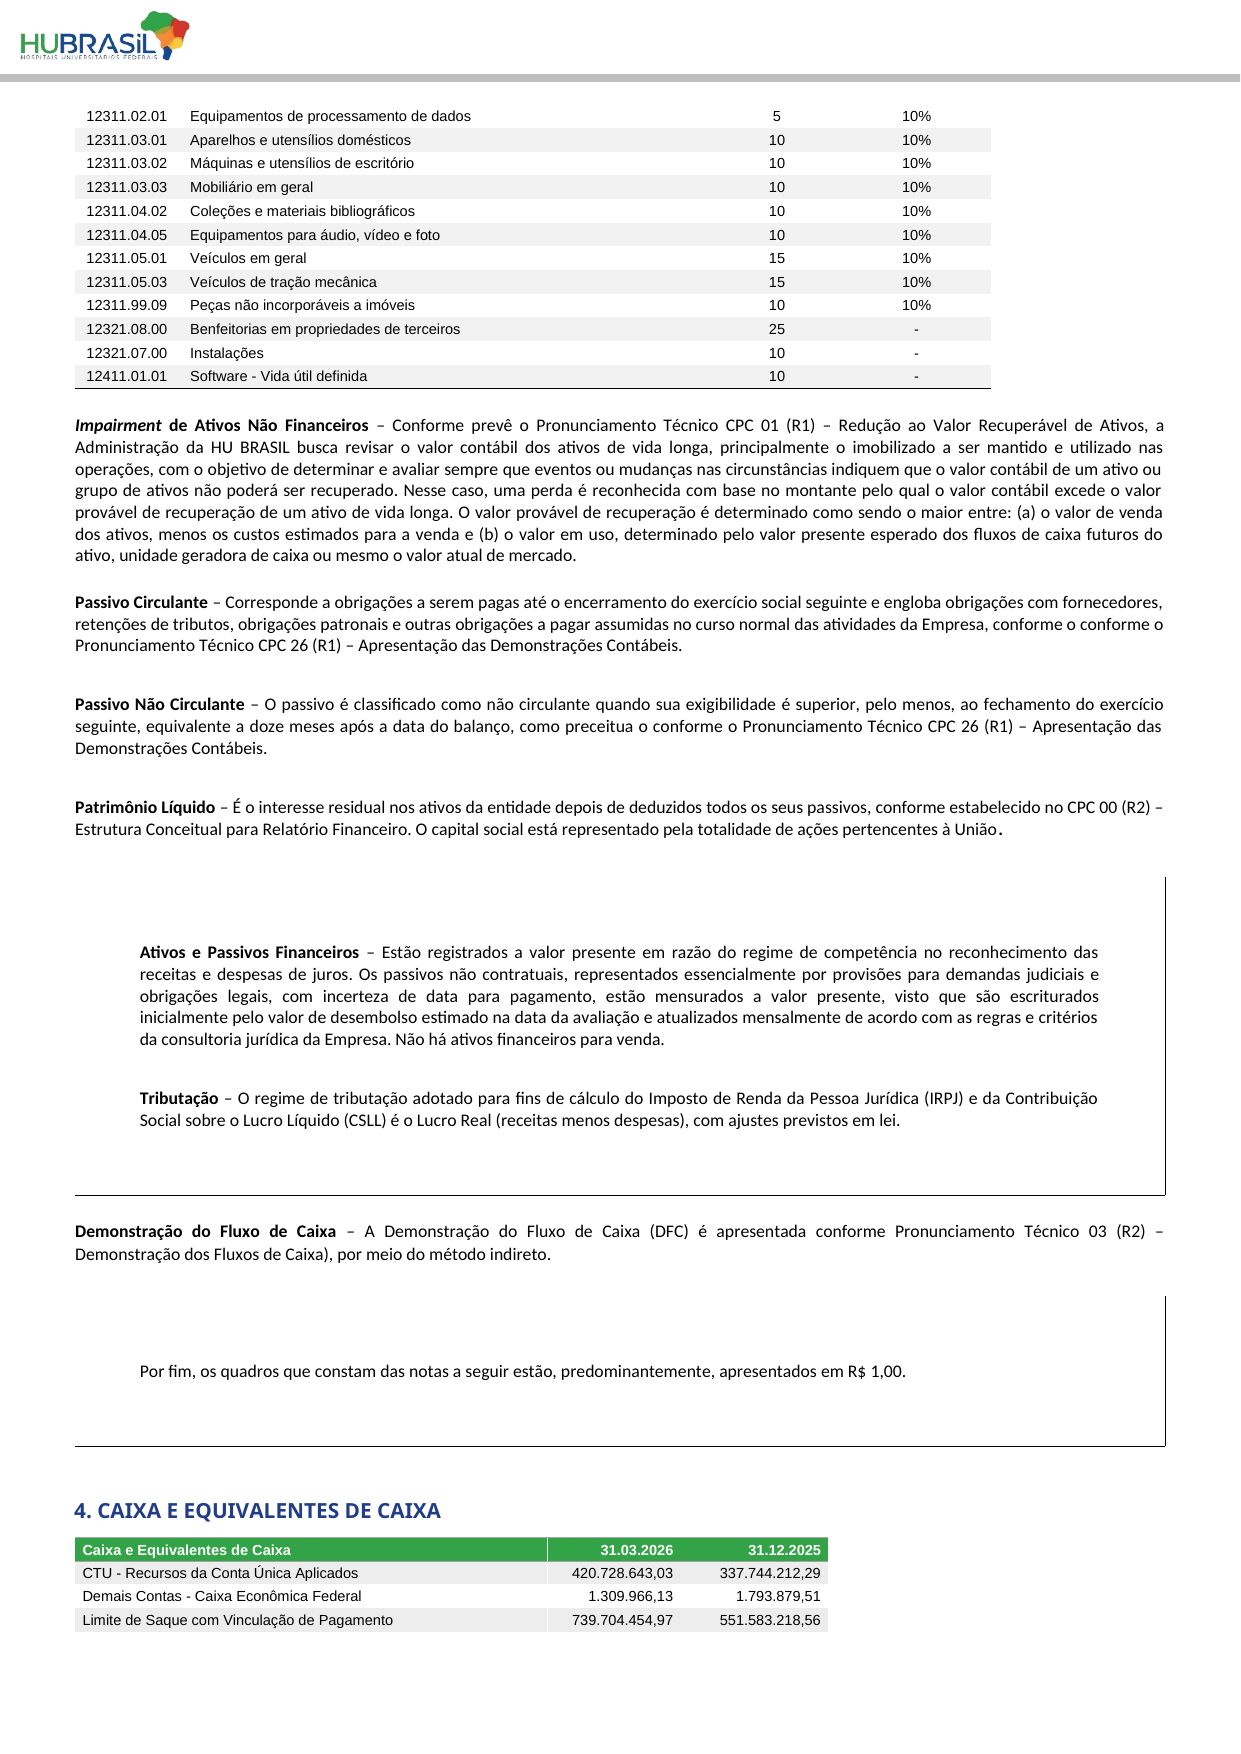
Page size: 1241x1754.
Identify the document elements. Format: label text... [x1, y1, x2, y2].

table_cell 1.309.966,13 [548, 1585, 680, 1608]
table_cell 10% [842, 246, 991, 270]
table_cell - [842, 341, 991, 364]
table_cell 10% [842, 270, 991, 294]
table_cell 1.793.879,51 [680, 1585, 828, 1608]
table_cell 10 [711, 128, 842, 152]
text Passivo Circulante – Corresponde a obrigações a serem pagas até o encerramento do exercício social seguinte e engloba obrigações com fornecedores, retenções de tributos, obrigações patronais e outras obrigações a pagar assumidas no curso normal das atividades da Empresa, conforme o conforme o Pronunciamento Técnico CPC 26 (R1) – Apresentação das Demonstrações Contábeis. [75, 591, 1165, 656]
table_cell 10 [711, 223, 842, 246]
table_header 31.03.2026 [548, 1538, 680, 1561]
table_cell 12311.03.03 [75, 175, 179, 199]
table_cell Equipamentos de processamento de dados [179, 105, 711, 128]
table_cell 337.744.212,29 [680, 1562, 828, 1584]
table_cell - [842, 317, 991, 341]
table_cell 12311.04.02 [75, 199, 179, 223]
table_cell 10% [842, 175, 991, 199]
text Impairment de Ativos Não Financeiros – Conforme prevê o Pronunciamento Técnico CPC 01 (R1) – Redução ao Valor Recuperável de Ativos, a Administração da HU BRASIL busca revisar o valor contábil dos ativos de vida longa, principalmente o imobilizado a ser mantido e utilizado nas operações, com o objetivo de determinar e avaliar sempre que eventos ou mudanças nas circunstâncias indiquem que o valor contábil de um ativo ou grupo de ativos não poderá ser recuperado. Nesse caso, uma perda é reconhecida com base no montante pelo qual o valor contábil excede o valor provável de recuperação de um ativo de vida longa. O valor provável de recuperação é determinado como sendo o maior entre: (a) o valor de venda dos ativos, menos os custos estimados para a venda e (b) o valor em uso, determinado pelo valor presente esperado dos fluxos de caixa futuros do ativo, unidade geradora de caixa ou mesmo o valor atual de mercado. [75, 414, 1165, 566]
table_cell 10 [711, 365, 842, 388]
list CAIXA E EQUIVALENTES DE CAIXA [74, 1496, 1165, 1525]
text Patrimônio Líquido – É o interesse residual nos ativos da entidade depois de deduzidos todos os seus passivos, conforme estabelecido no CPC 00 (R2) – Estrutura Conceitual para Relatório Financeiro. O capital social está representado pela totalidade de ações pertencentes à União. [75, 796, 1165, 839]
table_cell Veículos em geral [179, 246, 711, 270]
table_cell 10% [842, 128, 991, 152]
text Tributação – O regime de tributação adotado para fins de cálculo do Imposto de Renda da Pessoa Jurídica (IRPJ) e da Contribuição Social sobre o Lucro Líquido (CSLL) é o Lucro Real (receitas menos despesas), com ajustes previstos em lei. [75, 1023, 1165, 1195]
table_cell 12311.99.09 [75, 294, 179, 317]
table_cell Benfeitorias em propriedades de terceiros [179, 317, 711, 341]
table_header Caixa e Equivalentes de Caixa [75, 1538, 547, 1561]
table_cell - [842, 365, 991, 388]
table_cell 10 [711, 294, 842, 317]
table_cell 12321.08.00 [75, 317, 179, 341]
table_cell 10% [842, 294, 991, 317]
table_cell Peças não incorporáveis a imóveis [179, 294, 711, 317]
table_cell 12311.03.02 [75, 152, 179, 175]
table_header 31.12.2025 [680, 1538, 828, 1561]
table_cell 10% [842, 105, 991, 128]
table_cell Software - Vida útil definida [179, 365, 711, 388]
table_cell Demais Contas - Caixa Econômica Federal [75, 1585, 547, 1608]
table_cell 420.728.643,03 [548, 1562, 680, 1584]
table_cell CTU - Recursos da Conta Única Aplicados [75, 1562, 547, 1584]
table_cell Máquinas e utensílios de escritório [179, 152, 711, 175]
table_cell 551.583.218,56 [680, 1608, 828, 1632]
table_cell 12311.05.01 [75, 246, 179, 270]
table_cell 10 [711, 152, 842, 175]
table_cell 12321.07.00 [75, 341, 179, 364]
table_cell Limite de Saque com Vinculação de Pagamento [75, 1608, 547, 1632]
table_cell 15 [711, 270, 842, 294]
table_cell Veículos de tração mecânica [179, 270, 711, 294]
table_cell 25 [711, 317, 842, 341]
table_cell 10 [711, 199, 842, 223]
table_cell Aparelhos e utensílios domésticos [179, 128, 711, 152]
table_cell 5 [711, 105, 842, 128]
table_cell Mobiliário em geral [179, 175, 711, 199]
table_cell Instalações [179, 341, 711, 364]
table_cell 10% [842, 199, 991, 223]
text Ativos e Passivos Financeiros – Estão registrados a valor presente em razão do regime de competência no reconhecimento das receitas e despesas de juros. Os passivos não contratuais, representados essencialmente por provisões para demandas judiciais e obrigações legais, com incerteza de data para pagamento, estão mensurados a valor presente, visto que são escriturados inicialmente pelo valor de desembolso estimado na data da avaliação e atualizados mensalmente de acordo com as regras e critérios da consultoria jurídica da Empresa. Não há ativos financeiros para venda. [75, 877, 1165, 1023]
table_cell 12311.05.03 [75, 270, 179, 294]
table_cell 12411.01.01 [75, 365, 179, 388]
table_cell 10 [711, 175, 842, 199]
text Por fim, os quadros que constam das notas a seguir estão, predominantemente, apresentados em R$ 1,00. [75, 1296, 1165, 1446]
table_cell 12311.02.01 [75, 105, 179, 128]
table_cell 15 [711, 246, 842, 270]
table_cell Equipamentos para áudio, vídeo e foto [179, 223, 711, 246]
table_cell Coleções e materiais bibliográficos [179, 199, 711, 223]
table_cell 10% [842, 152, 991, 175]
text Passivo Não Circulante – O passivo é classificado como não circulante quando sua exigibilidade é superior, pelo menos, ao fechamento do exercício seguinte, equivalente a doze meses após a data do balanço, como preceitua o conforme o Pronunciamento Técnico CPC 26 (R1) – Apresentação das Demonstrações Contábeis. [75, 693, 1165, 758]
table_cell 10 [711, 341, 842, 364]
table_cell 12311.04.05 [75, 223, 179, 246]
text Demonstração do Fluxo de Caixa – A Demonstração do Fluxo de Caixa (DFC) é apresentada conforme Pronunciamento Técnico 03 (R2) – Demonstração dos Fluxos de Caixa), por meio do método indireto. [75, 1220, 1165, 1265]
table_cell 739.704.454,97 [548, 1608, 680, 1632]
table_cell 10% [842, 223, 991, 246]
table_cell 12311.03.01 [75, 128, 179, 152]
